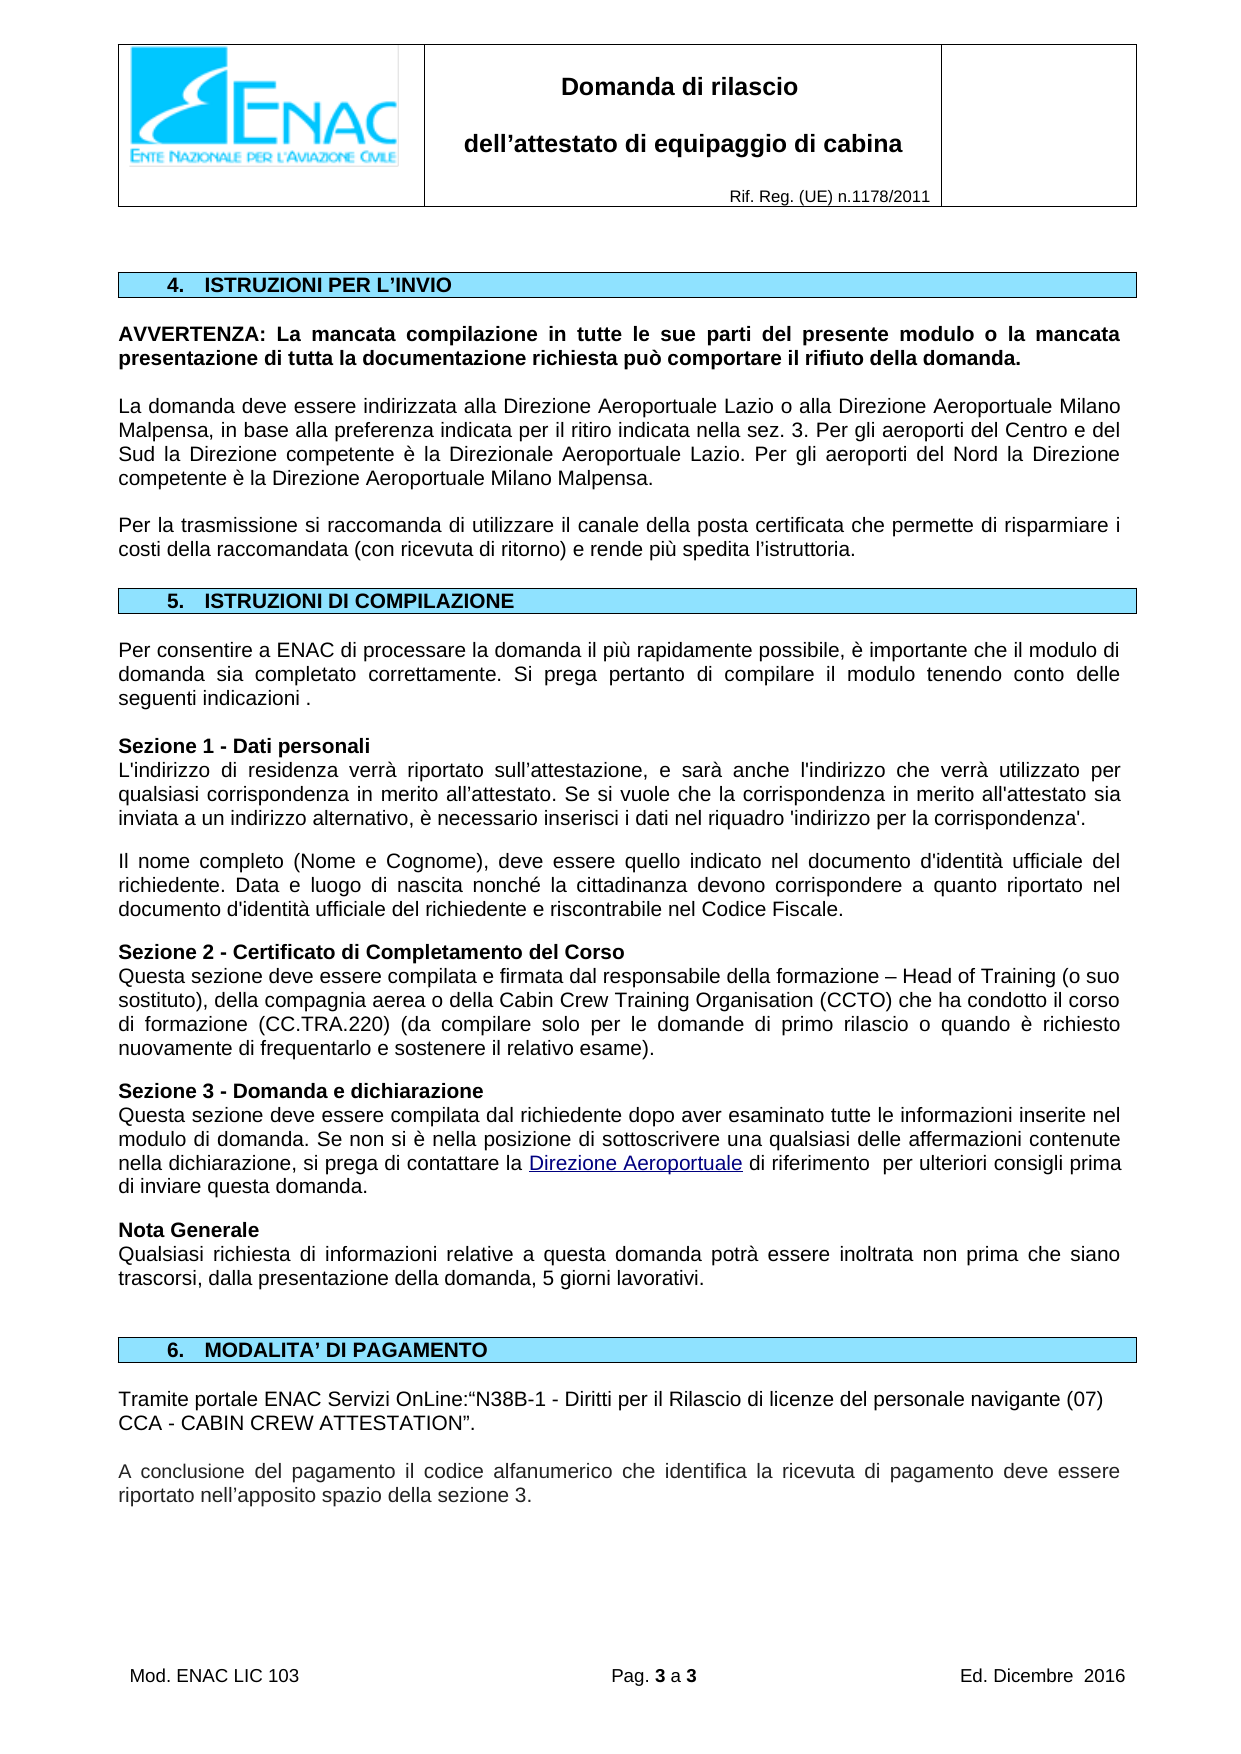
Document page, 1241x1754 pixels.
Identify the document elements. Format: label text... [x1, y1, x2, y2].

text Il nome completo (Nome e Cognome), deve essere quello indicato nel documento d'identità ufficiale del richiedente. Data e luogo di nascita nonché la cittadinanza devono corrispondere a quanto riportato nel documento d'identità ufficiale del richiedente e riscontrabile nel Codice Fiscale. [118, 848, 1122, 920]
text Sezione 3 - Domanda e dichiarazione [118, 1078, 1122, 1102]
text Sezione 1 - Dati personali [118, 733, 1122, 757]
text Nota Generale [118, 1217, 1122, 1241]
text Per la trasmissione si raccomanda di utilizzare il canale della posta certificata che permette di risparmiare i costi della raccomandata (con ricevuta di ritorno) e rende più spedita l’istruttoria. [118, 513, 1122, 561]
table_header MODALITA’ DI PAGAMENTO [119, 1338, 1136, 1362]
text A conclusione del pagamento il codice alfanumerico che identifica la ricevuta di pagamento deve essere riportato nell’apposito spazio della sezione 3. [118, 1459, 1122, 1507]
text Per consentire a ENAC di processare la domanda il più rapidamente possibile, è importante che il modulo di domanda sia completato correttamente. Si prega pertanto di compilare il modulo tenendo conto delle seguenti indicazioni . [118, 638, 1122, 709]
text La domanda deve essere indirizzata alla Direzione Aeroportuale Lazio o alla Direzione Aeroportuale Milano Malpensa, in base alla preferenza indicata per il ritiro indicata nella sez. 3. Per gli aeroporti del Centro e del Sud la Direzione competente è la Direzionale Aeroportuale Lazio. Per gli aeroporti del Nord la Direzione competente è la Direzione Aeroportuale Milano Malpensa. [118, 393, 1122, 489]
text Qualsiasi richiesta di informazioni relative a questa domanda potrà essere inoltrata non prima che siano trascorsi, dalla presentazione della domanda, 5 giorni lavorativi. [118, 1241, 1122, 1289]
table_header ISTRUZIONI DI COMPILAZIONE [119, 589, 1136, 613]
table_header ISTRUZIONI PER L’INVIO [119, 273, 1136, 297]
text Questa sezione deve essere compilata e firmata dal responsabile della formazione – Head of Training (o suo sostituto), della compagnia aerea o della Cabin Crew Training Organisation (CCTO) che ha condotto il corso di formazione (CC.TRA.220) (da compilare solo per le domande di primo rilascio o quando è richiesto nuovamente di frequentarlo e sostenere il relativo esame). [118, 963, 1122, 1059]
text Sezione 2 - Certificato di Completamento del Corso [118, 939, 1122, 963]
text Tramite portale ENAC Servizi OnLine:“N38B-1 - Diritti per il Rilascio di licenze del personale navigante (07) CCA - CABIN CREW ATTESTATION”. [118, 1387, 1122, 1435]
text L'indirizzo di residenza verrà riportato sull’attestazione, e sarà anche l'indirizzo che verrà utilizzato per qualsiasi corrispondenza in merito all’attestato. Se si vuole che la corrispondenza in merito all'attestato sia inviata a un indirizzo alternativo, è necessario inserisci i dati nel riquadro 'indirizzo per la corrispondenza'. [118, 757, 1122, 829]
text Questa sezione deve essere compilata dal richiedente dopo aver esaminato tutte le informazioni inserite nel modulo di domanda. Se non si è nella posizione di sottoscrivere una qualsiasi delle affermazioni contenute nella dichiarazione, si prega di contattare la Direzione Aeroportuale di riferimento per ulteriori consigli prima di inviare questa domanda. [118, 1102, 1122, 1198]
text AVVERTENZA: La mancata compilazione in tutte le sue parti del presente modulo o la mancata presentazione di tutta la documentazione richiesta può comportare il rifiuto della domanda. [118, 322, 1122, 369]
